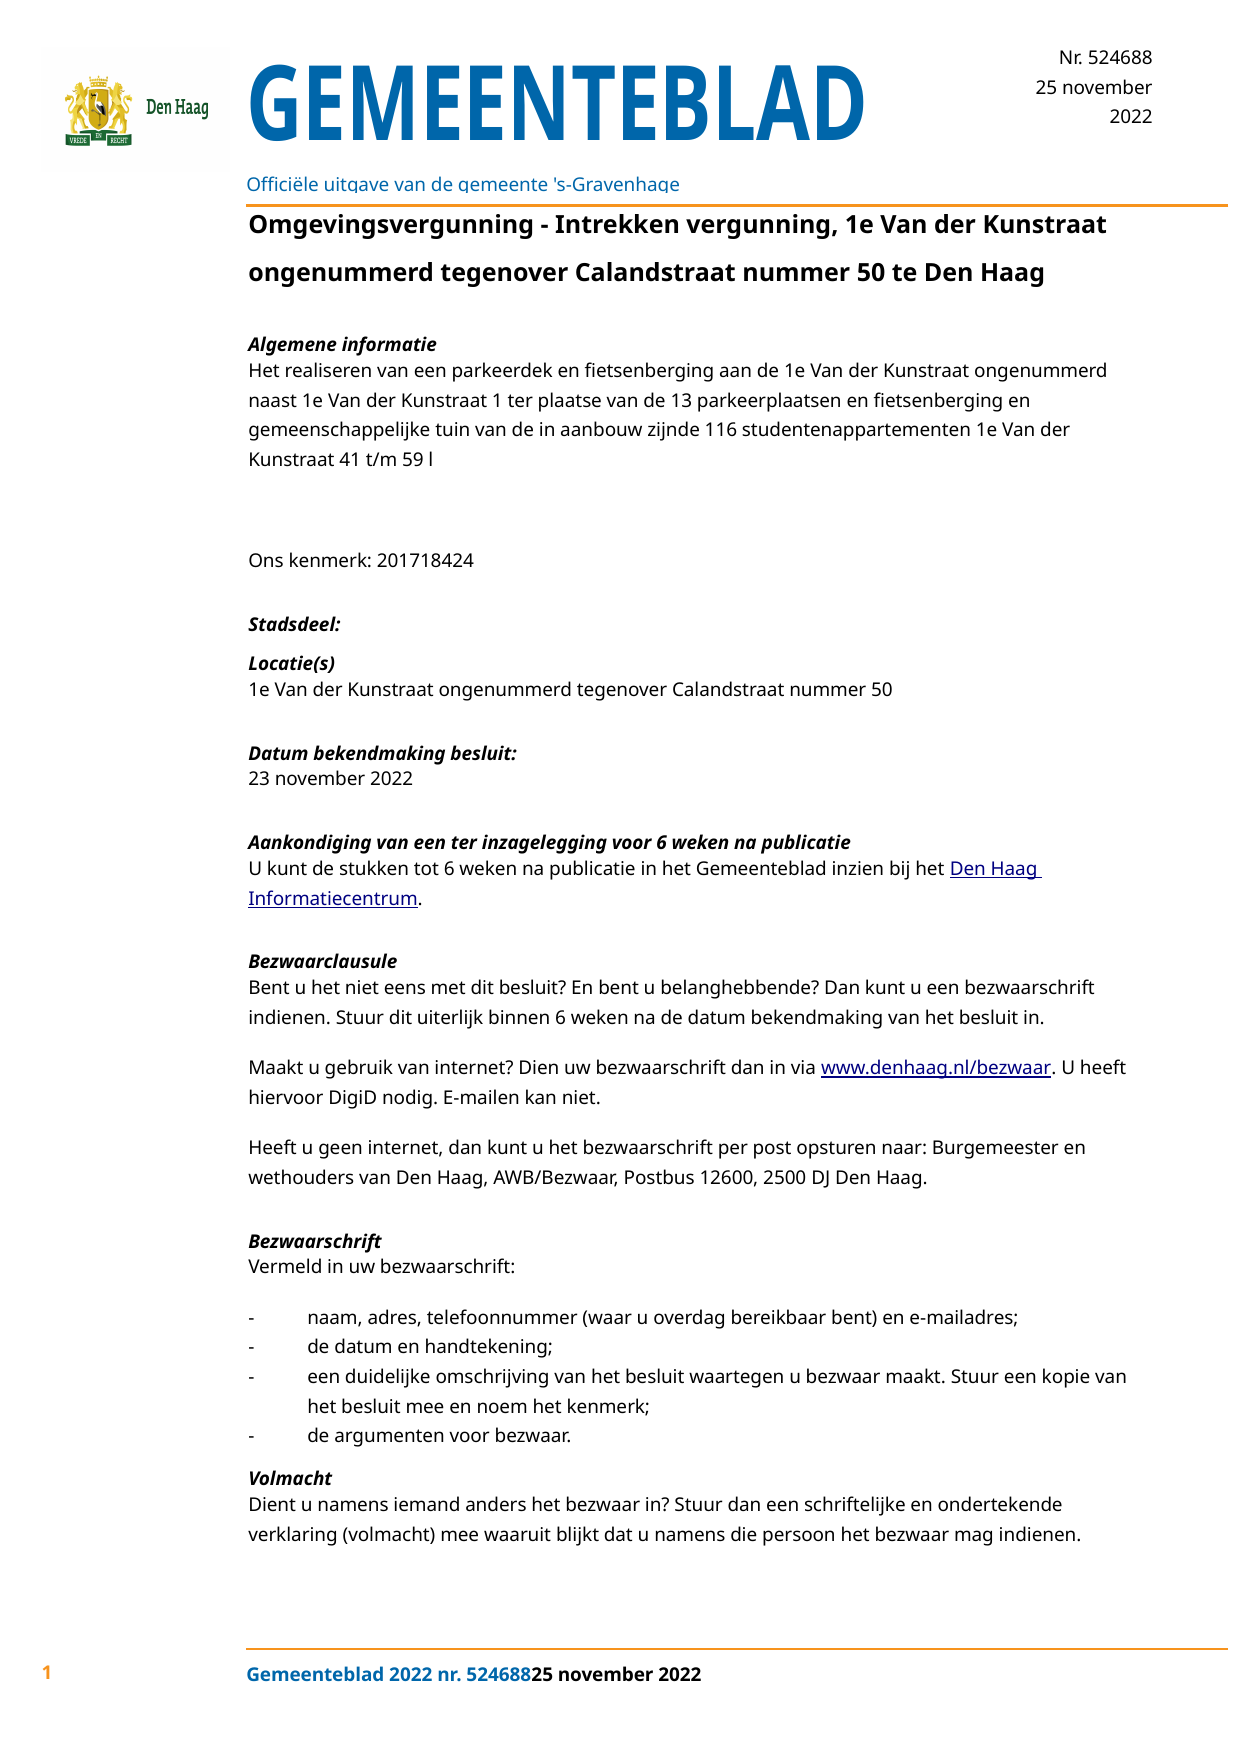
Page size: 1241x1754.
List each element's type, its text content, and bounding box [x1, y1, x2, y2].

list de argumenten voor bezwaar. [248, 1422, 1152, 1448]
text Bezwaarclausule [248, 949, 1152, 974]
text U kunt de stukken tot 6 weken na publicatie in het Gemeenteblad inzien bij het Den Haag Informatiecentrum. [248, 855, 1152, 910]
text Ons kenmerk: 201718424 [248, 547, 1152, 572]
text Algemene informatie [248, 331, 1152, 357]
text 1e Van der Kunstraat ongenummerd tegenover Calandstraat nummer 50 [248, 676, 1152, 701]
text Heeft u geen internet, dan kunt u het bezwaarschrift per post opsturen naar: Burgemeester en wethouders van Den Haag, AWB/Bezwaar, Postbus 12600, 2500 DJ Den Haag. [248, 1134, 1152, 1190]
text Bent u het niet eens met dit besluit? En bent u belanghebbende? Dan kunt u een bezwaarschrift indienen. Stuur dit uiterlijk binnen 6 weken na de datum bekendmaking van het besluit in. [248, 974, 1152, 1030]
text Datum bekendmaking besluit: [248, 740, 1152, 765]
list de datum en handtekening; [248, 1334, 1152, 1359]
picture [41, 47, 231, 172]
text Maakt u gebruik van internet? Dien uw bezwaarschrift dan in via www.denhaag.nl/bezwaar. U heeft hiervoor DigiD nodig. E-mailen kan niet. [248, 1054, 1152, 1110]
text Bezwaarschrift [248, 1228, 1152, 1254]
text Volmacht [248, 1466, 1152, 1491]
text Omgevingsvergunning - Intrekken vergunning, 1e Van der Kunstraat ongenummerd tegenover Calandstraat nummer 50 te Den Haag [248, 207, 1152, 288]
text Het realiseren van een parkeerdek en fietsenberging aan de 1e Van der Kunstraat ongenummerd naast 1e Van der Kunstraat 1 ter plaatse van de 13 parkeerplaatsen en fietsenberging en gemeenschappelijke tuin van de in aanbouw zijnde 116 studentenappartementen 1e Van der Kunstraat 41 t/m 59 l [248, 357, 1152, 472]
list naam, adres, telefoonnummer (waar u overdag bereikbaar bent) en e-mailadres; [248, 1304, 1152, 1330]
text Stadsdeel: [248, 611, 1152, 636]
text Vermeld in uw bezwaarschrift: [248, 1254, 1152, 1279]
text Dient u namens iemand anders het bezwaar in? Stuur dan een schriftelijke en ondertekende verklaring (volmacht) mee waaruit blijkt dat u namens die persoon het bezwaar mag indienen. [248, 1491, 1152, 1547]
list een duidelijke omschrijving van het besluit waartegen u bezwaar maakt. Stuur een kopie van het besluit mee en noem het kenmerk; [248, 1363, 1152, 1418]
text Locatie(s) [248, 650, 1152, 676]
text 23 november 2022 [248, 765, 1152, 791]
text Aankondiging van een ter inzagelegging voor 6 weken na publicatie [248, 829, 1152, 855]
